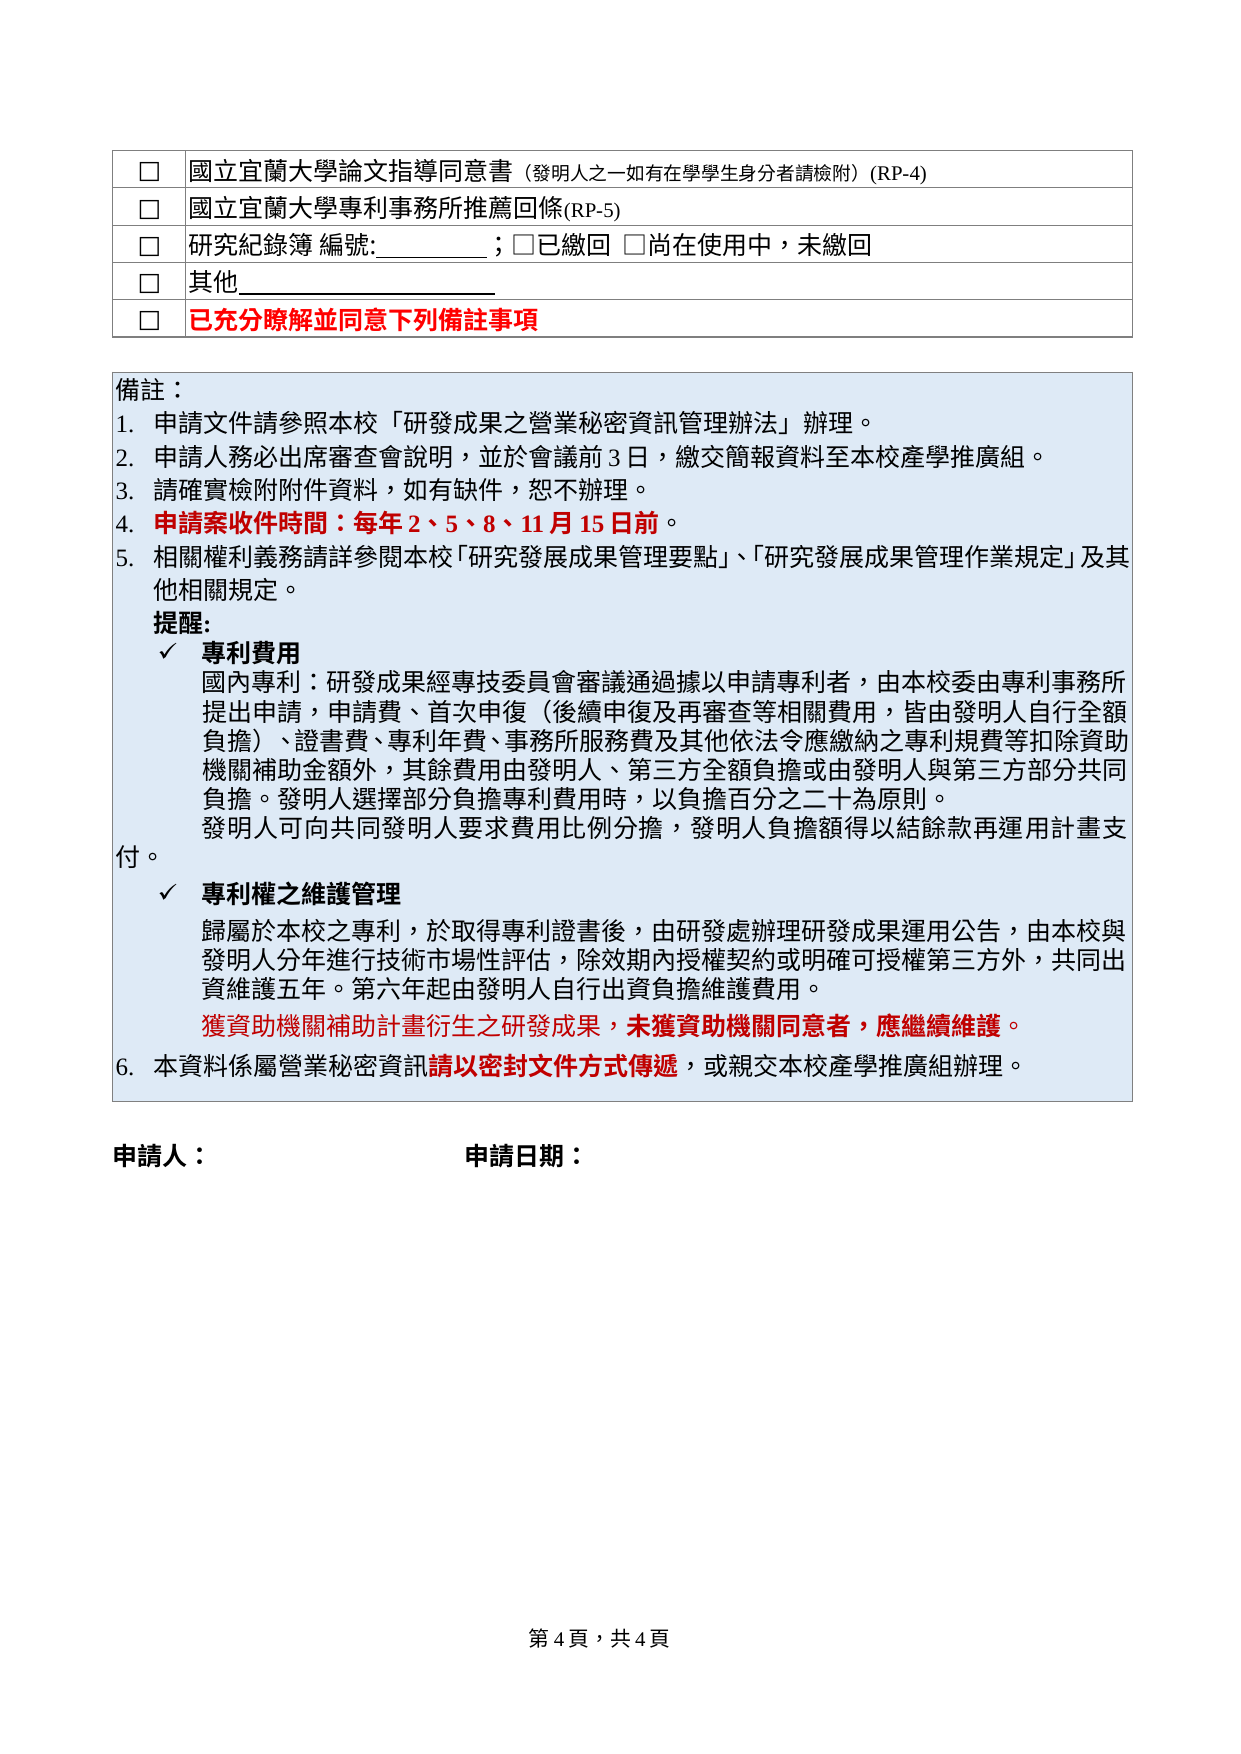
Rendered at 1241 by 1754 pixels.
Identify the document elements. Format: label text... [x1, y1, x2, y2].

table_cell 國立宜蘭大學專利事務所推薦回條(RP-5) [186, 188, 1132, 224]
table_cell 其他 [186, 263, 1132, 299]
table_cell 研究紀錄簿 編號: ；□已繳回 □尚在使用中，未繳回 [186, 226, 1132, 262]
table_cell □ [113, 300, 185, 336]
table_header 備註： 申請文件請參照本校「研發成果之營業秘密資訊管理辦法」辦理。 申請人務必出席審查會說明，並於會議前3日，繳交簡報資料至本校產學推廣組。 請確實檢附附件資料，如有缺件，恕不辦理。 申請案收件時間：每年2、5、8、11月15日前。 相關權利義務請詳參閱本校「研究發展成果管理要點」、「研究發展成果管理作業規定」及其他相關規定。 提醒: 專利費用 國內專利：研發成果經專技委員會審議通過據以申請專利者，由本校委由專利事務所提出申請，申請費、首次申復（後續申復及再審查等相關費用，皆由發明人自行全額負擔）、證書費、專利年費、事務所服務費及其他依法令應繳納之專利規費等扣除資助機關補助金額外，其餘費用由發明人、第三方全額負擔或由發明人與第三方部分共同負擔。發明人選擇部分負擔專利費用時，以負擔百分之二十為原則。 發明人可向共同發明人要求費用比例分擔，發明人負擔額得以結餘款再運用計畫支付。 專利權之維護管理 歸屬於本校之專利，於取得專利證書後，由研發處辦理研發成果運用公告，由本校與發明人分年進行技術市場性評估，除效期內授權契約或明確可授權第三方外，共同出資維護五年。第六年起由發明人自行出資負擔維護費用。 獲資助機關補助計畫衍生之研發成果，未獲資助機關同意者，應繼續維護。 本資料係屬營業秘密資訊請以密封文件方式傳遞，或親交本校產學推廣組辦理。 [113, 373, 1132, 1101]
table_cell □ [113, 188, 185, 224]
table_cell 國立宜蘭大學論文指導同意書（發明人之一如有在學學生身分者請檢附）(RP-4) [186, 151, 1132, 187]
table_cell □ [113, 263, 185, 299]
table_cell □ [113, 226, 185, 262]
table_cell 已充分瞭解並同意下列備註事項 [186, 300, 1132, 336]
table_cell □ [113, 151, 185, 187]
text 申請人： 申請日期： [112, 1136, 1128, 1173]
